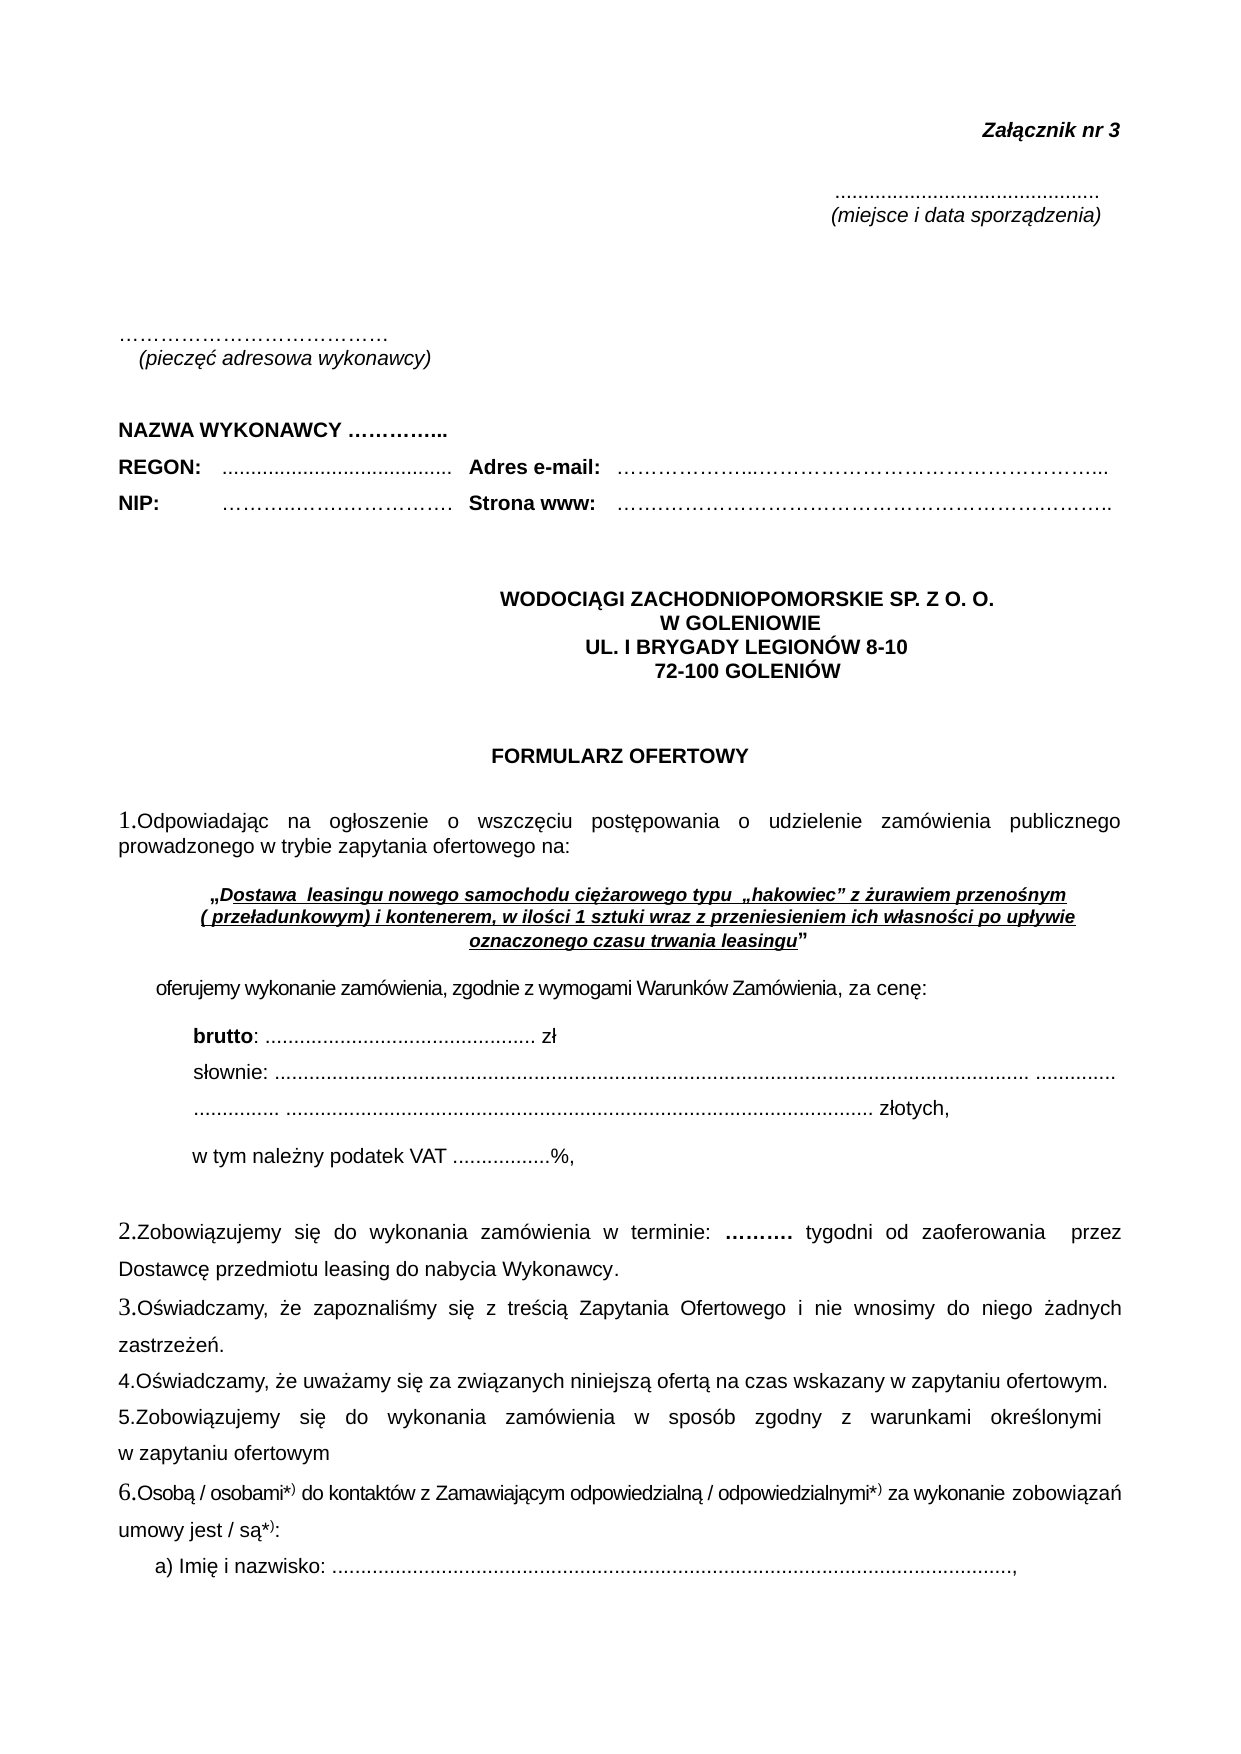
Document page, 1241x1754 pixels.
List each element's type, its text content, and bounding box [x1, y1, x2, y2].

text „Dostawa leasingu nowego samochodu ciężarowego typu „hakowiec” z żurawiem przenośnym ( przeładunkowym) i kontenerem, w ilości 1 sztuki wraz z przeniesieniem ich własności po upływie oznaczonego czasu trwania leasingu” [156, 882, 1122, 952]
table_cell Adres e-mail: ………………...…………………………………………... Strona www: …….……………………………………………………….. [461, 442, 1122, 515]
list Zobowiązujemy się do wykonania zamówienia w terminie: ………. tygodni od zaoferowania przez Dostawcę przedmiotu leasing do nabycia Wykonawcy. [118, 1216, 1122, 1281]
list Odpowiadając na ogłoszenie o wszczęciu postępowania o udzielenie zamówienia publicznego prowadzonego w trybie zapytania ofertowego na: [118, 806, 1122, 858]
text oferujemy wykonanie zamówienia, zgodnie z wymogami Warunków Zamówienia, za cenę: [156, 976, 1122, 1000]
table_header [111, 155, 812, 226]
table_cell [812, 226, 1122, 442]
text WODOCIĄGI ZACHODNIOPOMORSKIE SP. Z O. O. W GOLENIOWIE UL. I BRYGADY LEGIONÓW 8-10 72-100 GOLENIÓW [118, 587, 1122, 683]
list Zobowiązujemy się do wykonania zamówienia w sposób zgodny z warunkami określonymi w zapytaniu ofertowym [118, 1405, 1122, 1465]
text słownie: ................................................................................................................................... ............................. ...................................................................................................... złotych, [193, 1059, 1122, 1119]
list Oświadczamy, że zapoznaliśmy się z treścią Zapytania Ofertowego i nie wnosimy do niego żadnych zastrzeżeń. [118, 1292, 1122, 1357]
list Oświadczamy, że uważamy się za związanych niniejszą ofertą na czas wskazany w zapytaniu ofertowym. [118, 1369, 1122, 1393]
table_cell ………………………………… (pieczęć adresowa wykonawcy) NAZWA WYKONAWCY …………... [111, 226, 461, 442]
text Załącznik nr 3 [118, 118, 1122, 142]
table_header .............................................. (miejsce i data sporządzenia) [812, 155, 1122, 226]
text w tym należny podatek VAT .................%, [156, 1144, 1122, 1168]
table_cell [461, 226, 812, 442]
list Osobą / osobami*) do kontaktów z Zamawiającym odpowiedzialną / odpowiedzialnymi*) za wykonanie zobowiązań umowy jest / są*): [118, 1477, 1122, 1542]
text brutto: ............................................... zł [193, 1024, 1122, 1048]
text Formularz ofertOWY [118, 744, 1122, 768]
text a) Imię i nazwisko: ......................................................................................................................, [154, 1554, 1122, 1578]
table_cell REGON: ........................................ NIP: ………..…….……………. [111, 442, 461, 515]
